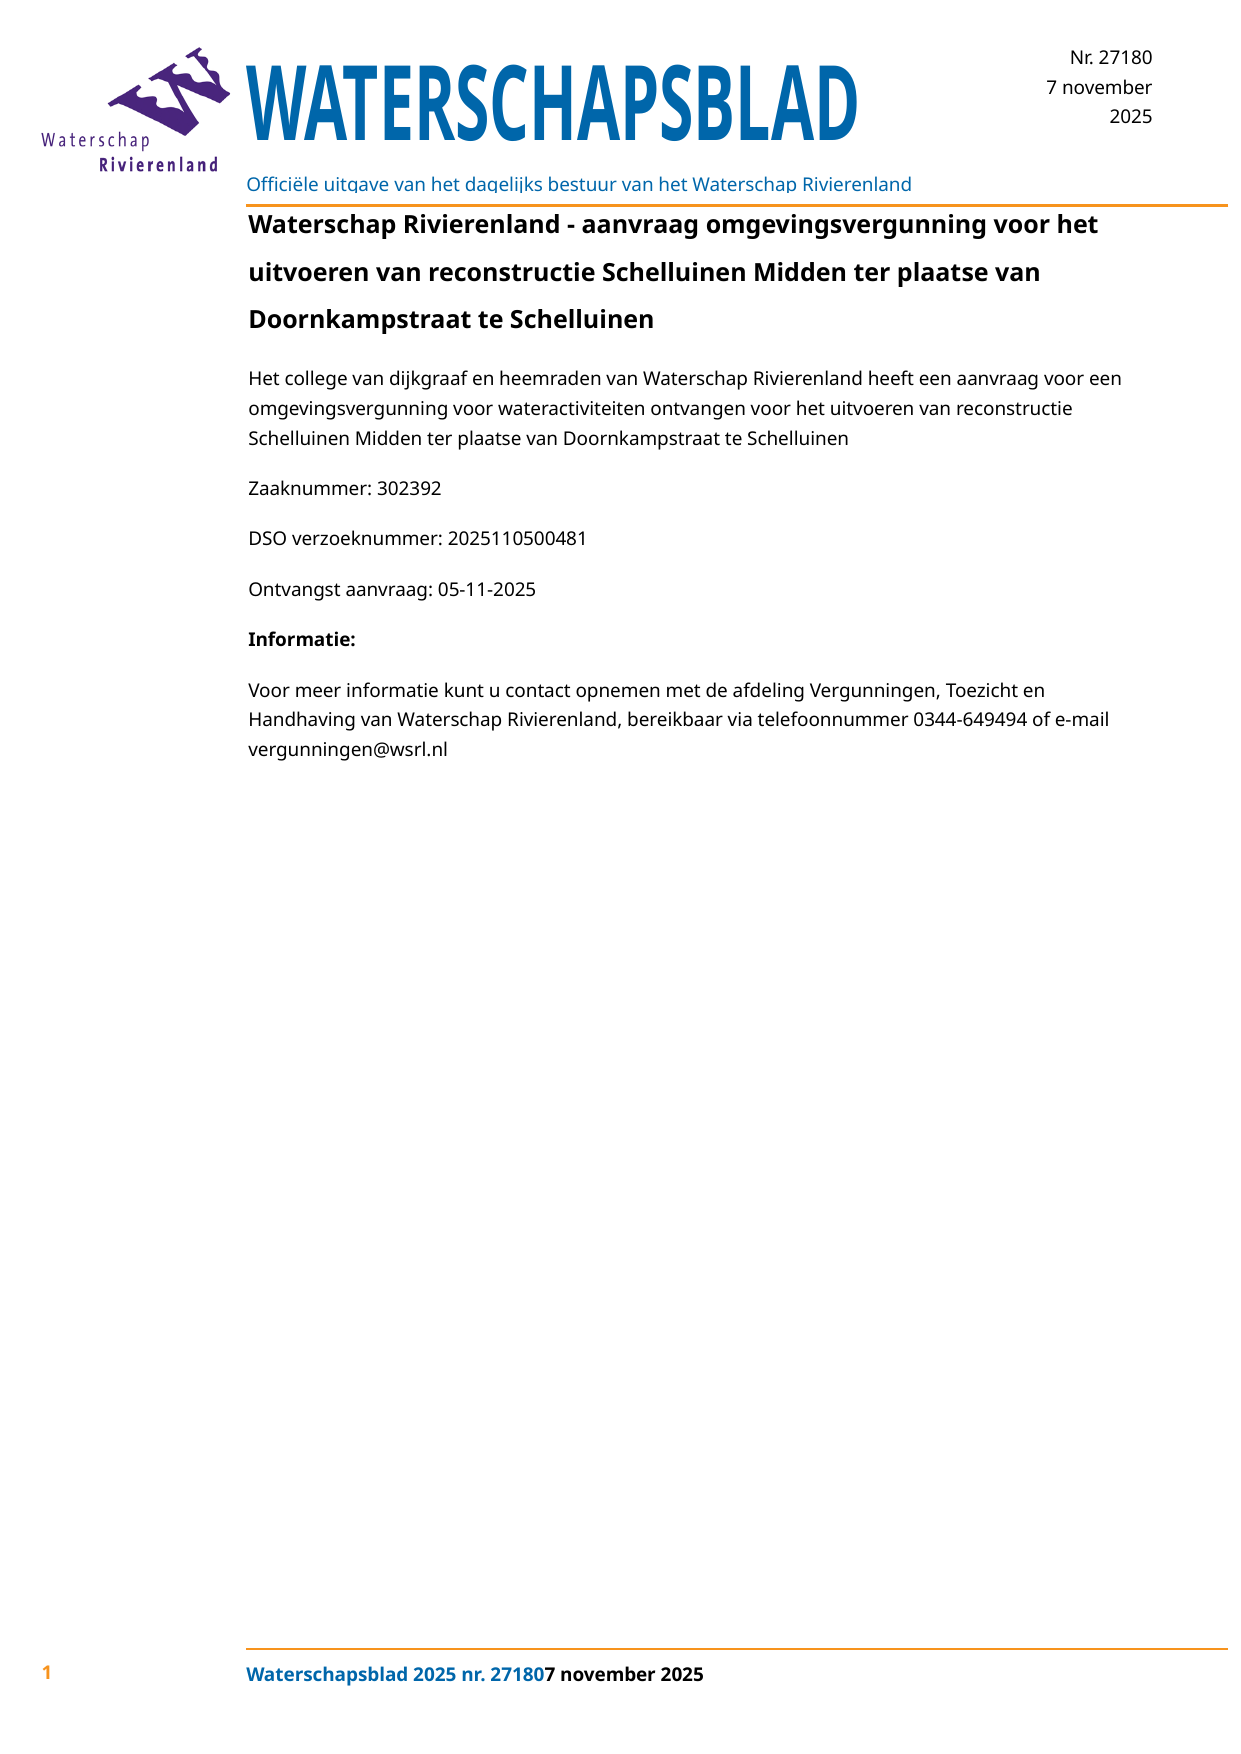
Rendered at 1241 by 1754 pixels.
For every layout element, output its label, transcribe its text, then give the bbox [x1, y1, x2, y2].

text Ontvangst aanvraag: 05-11-2025 [248, 576, 1152, 602]
text Informatie: [248, 626, 1152, 652]
text Het college van dijkgraaf en heemraden van Waterschap Rivierenland heeft een aanvraag voor een omgevingsvergunning voor wateractiviteiten ontvangen voor het uitvoeren van reconstructie Schelluinen Midden ter plaatse van Doornkampstraat te Schelluinen [248, 366, 1152, 450]
text DSO verzoeknummer: 2025110500481 [248, 526, 1152, 551]
text Voor meer informatie kunt u contact opnemen met de afdeling Vergunningen, Toezicht en Handhaving van Waterschap Rivierenland, bereikbaar via telefoonnummer 0344-649494 of e-mail vergunningen@wsrl.nl [248, 677, 1152, 762]
text Waterschap Rivierenland - aanvraag omgevingsvergunning voor het uitvoeren van reconstructie Schelluinen Midden ter plaatse van Doornkampstraat te Schelluinen [248, 207, 1152, 336]
picture [41, 47, 231, 172]
text Zaaknummer: 302392 [248, 475, 1152, 501]
